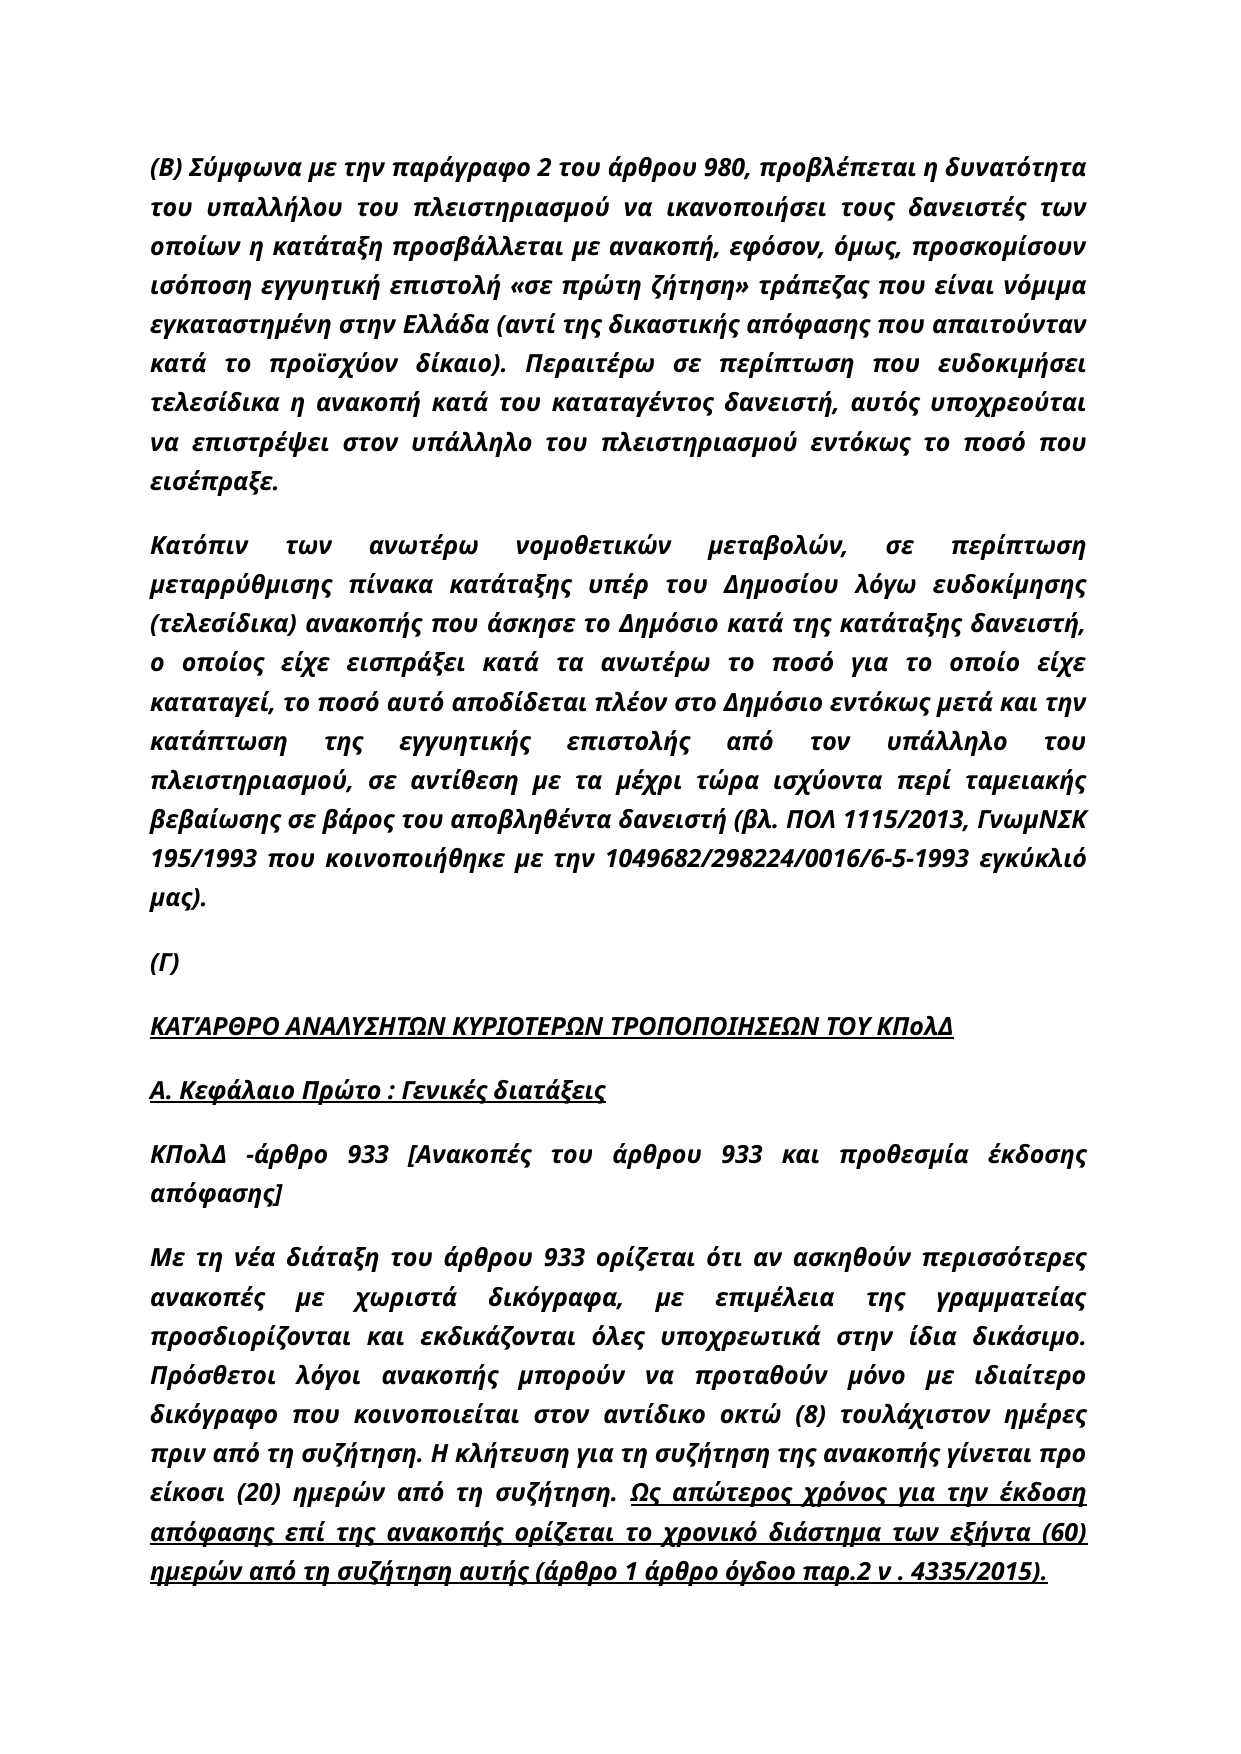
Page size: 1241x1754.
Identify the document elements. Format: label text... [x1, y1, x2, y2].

text Α. Κεφάλαιο Πρώτο : Γενικές διατάξεις [150, 1072, 1090, 1107]
text ΚΠολΔ -άρθρο 933 [Ανακοπές του άρθρου 933 και προθεσμία έκδοσης απόφασης] [150, 1137, 1090, 1210]
text ΚΑΤ’ΑΡΘΡΟ ΑΝΑΛΥΣΗΤΩΝ ΚΥΡΙΟΤΕΡΩΝ ΤΡΟΠΟΠΟΙΗΣΕΩΝ ΤΟΥ ΚΠολΔ [150, 1008, 1090, 1042]
text Με τη νέα διάταξη του άρθρου 933 ορίζεται ότι αν ασκηθούν περισσότερες ανακοπές με χωριστά δικόγραφα, με επιμέλεια της γραμματείας προσδιορίζονται και εκδικάζονται όλες υποχρεωτικά στην ίδια δικάσιμο. Πρόσθετοι λόγοι ανακοπής μπορούν να προταθούν μόνο με ιδιαίτερο δικόγραφο που κοινοποιείται στον αντίδικο οκτώ (8) τουλάχιστον ημέρες πριν από τη συζήτηση. Η κλήτευση για τη συζήτηση της ανακοπής γίνεται προ είκοσι (20) ημερών από τη συζήτηση. Ως απώτερος χρόνος για την έκδοση απόφασης επί της ανακοπής ορίζεται το χρονικό διάστημα των εξήντα (60) ημερών από τη συζήτηση αυτής (άρθρο 1 άρθρο όγδοο παρ.2 ν . 4335/2015). [150, 1240, 1090, 1587]
text Κατόπιν των ανωτέρω νομοθετικών μεταβολών, σε περίπτωση μεταρρύθμισης πίνακα κατάταξης υπέρ του Δημοσίου λόγω ευδοκίμησης (τελεσίδικα) ανακοπής που άσκησε το Δημόσιο κατά της κατάταξης δανειστή, ο οποίος είχε εισπράξει κατά τα ανωτέρω το ποσό για το οποίο είχε καταταγεί, το ποσό αυτό αποδίδεται πλέον στο Δημόσιο εντόκως μετά και την κατάπτωση της εγγυητικής επιστολής από τον υπάλληλο του πλειστηριασμού, σε αντίθεση με τα μέχρι τώρα ισχύοντα περί ταμειακής βεβαίωσης σε βάρος του αποβληθέντα δανειστή (βλ. ΠΟΛ 1115/2013, ΓνωμΝΣΚ 195/1993 που κοινοποιήθηκε με την 1049682/298224/0016/6-5-1993 εγκύκλιό μας). [150, 527, 1090, 914]
text (Γ) [150, 944, 1090, 978]
text (Β) Σύμφωνα με την παράγραφο 2 του άρθρου 980, προβλέπεται η δυνατότητα του υπαλλήλου του πλειστηριασμού να ικανοποιήσει τους δανειστές των οποίων η κατάταξη προσβάλλεται με ανακοπή, εφόσον, όμως, προσκομίσουν ισόποση εγγυητική επιστολή «σε πρώτη ζήτηση» τράπεζας που είναι νόμιμα εγκαταστημένη στην Ελλάδα (αντί της δικαστικής απόφασης που απαιτούνταν κατά το προϊσχύον δίκαιο). Περαιτέρω σε περίπτωση που ευδοκιμήσει τελεσίδικα η ανακοπή κατά του καταταγέντος δανειστή, αυτός υποχρεούται να επιστρέψει στον υπάλληλο του πλειστηριασμού εντόκως το ποσό που εισέπραξε. [150, 150, 1090, 497]
